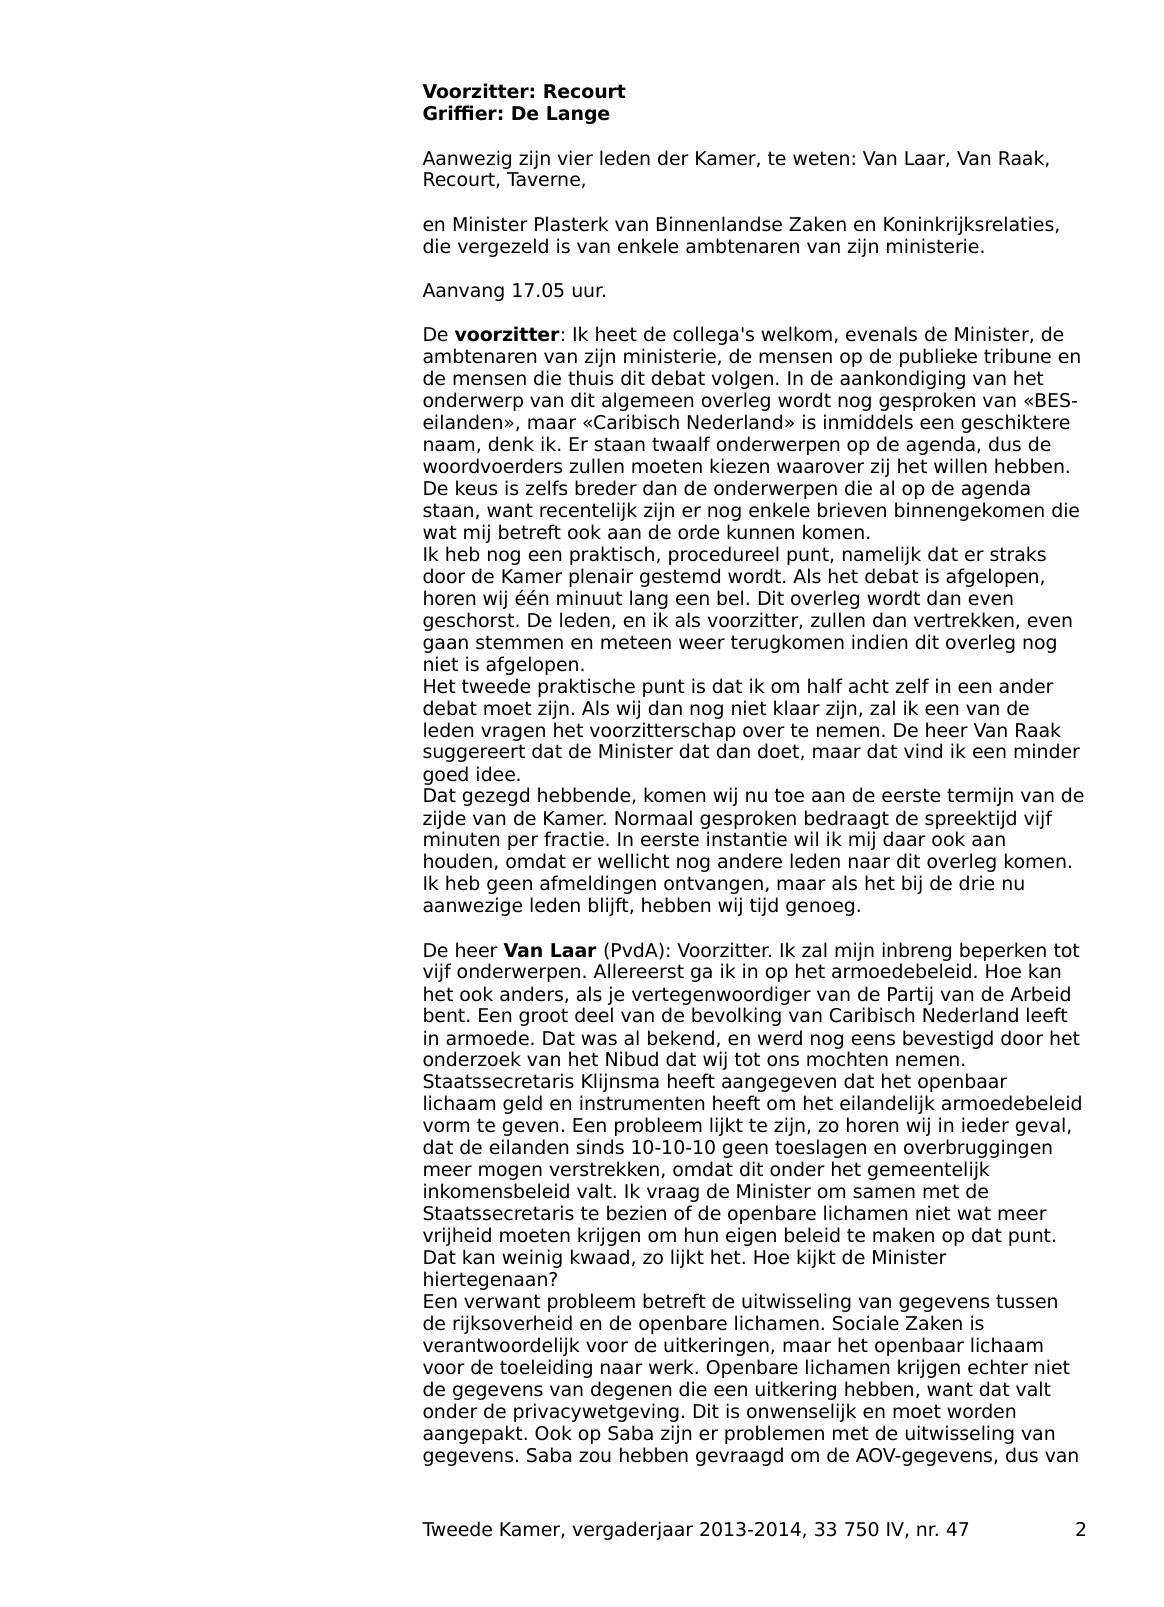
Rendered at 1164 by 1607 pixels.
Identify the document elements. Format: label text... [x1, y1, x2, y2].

text De voorzitter: Ik heet de collega's welkom, evenals de Minister, de ambtenaren van zijn ministerie, de mensen op de publieke tribune en de mensen die thuis dit debat volgen. In de aankondiging van het onderwerp van dit algemeen overleg wordt nog gesproken van «BES-eilanden», maar «Caribisch Nederland» is inmiddels een geschiktere naam, denk ik. Er staan twaalf onderwerpen op de agenda, dus de woordvoerders zullen moeten kiezen waarover zij het willen hebben. De keus is zelfs breder dan de onderwerpen die al op de agenda staan, want recentelijk zijn er nog enkele brieven binnengekomen die wat mij betreft ook aan de orde kunnen komen. [422, 324, 1087, 544]
text Ik heb nog een praktisch, procedureel punt, namelijk dat er straks door de Kamer plenair gestemd wordt. Als het debat is afgelopen, horen wij één minuut lang een bel. Dit overleg wordt dan even geschorst. De leden, en ik als voorzitter, zullen dan vertrekken, even gaan stemmen en meteen weer terugkomen indien dit overleg nog niet is afgelopen. [422, 544, 1087, 676]
text Een verwant probleem betreft de uitwisseling van gegevens tussen de rijksoverheid en de openbare lichamen. Sociale Zaken is verantwoordelijk voor de uitkeringen, maar het openbaar lichaam voor de toeleiding naar werk. Openbare lichamen krijgen echter niet de gegevens van degenen die een uitkering hebben, want dat valt onder de privacywetgeving. Dit is onwenselijk en moet worden aangepakt. Ook op Saba zijn er problemen met de uitwisseling van gegevens. Saba zou hebben gevraagd om de AOV-gegevens, dus van [422, 1291, 1087, 1467]
text Dat gezegd hebbende, komen wij nu toe aan de eerste termijn van de zijde van de Kamer. Normaal gesproken bedraagt de spreektijd vijf minuten per fractie. In eerste instantie wil ik mij daar ook aan houden, omdat er wellicht nog andere leden naar dit overleg komen. Ik heb geen afmeldingen ontvangen, maar als het bij de drie nu aanwezige leden blijft, hebben wij tijd genoeg. [422, 785, 1087, 917]
text en Minister Plasterk van Binnenlandse Zaken en Koninkrijksrelaties, die vergezeld is van enkele ambtenaren van zijn ministerie. [422, 213, 1087, 257]
text De heer Van Laar (PvdA): Voorzitter. Ik zal mijn inbreng beperken tot vijf onderwerpen. Allereerst ga ik in op het armoedebeleid. Hoe kan het ook anders, als je vertegenwoordiger van de Partij van de Arbeid bent. Een groot deel van de bevolking van Caribisch Nederland leeft in armoede. Dat was al bekend, en werd nog eens bevestigd door het onderzoek van het Nibud dat wij tot ons mochten nemen. Staatssecretaris Klijnsma heeft aangegeven dat het openbaar lichaam geld en instrumenten heeft om het eilandelijk armoedebeleid vorm te geven. Een probleem lijkt te zijn, zo horen wij in ieder geval, dat de eilanden sinds 10-10-10 geen toeslagen en overbruggingen meer mogen verstrekken, omdat dit onder het gemeentelijk inkomensbeleid valt. Ik vraag de Minister om samen met de Staatssecretaris te bezien of de openbare lichamen niet wat meer vrijheid moeten krijgen om hun eigen beleid te maken op dat punt. Dat kan weinig kwaad, zo lijkt het. Hoe kijkt de Minister hiertegenaan? [422, 939, 1087, 1291]
text Voorzitter: Recourt [422, 81, 1087, 103]
text Aanwezig zijn vier leden der Kamer, te weten: Van Laar, Van Raak, Recourt, Taverne, [422, 147, 1087, 191]
text Aanvang 17.05 uur. [422, 280, 1087, 302]
text Het tweede praktische punt is dat ik om half acht zelf in een ander debat moet zijn. Als wij dan nog niet klaar zijn, zal ik een van de leden vragen het voorzitterschap over te nemen. De heer Van Raak suggereert dat de Minister dat dan doet, maar dat vind ik een minder goed idee. [422, 676, 1087, 785]
text Griffier: De Lange [422, 103, 1087, 125]
